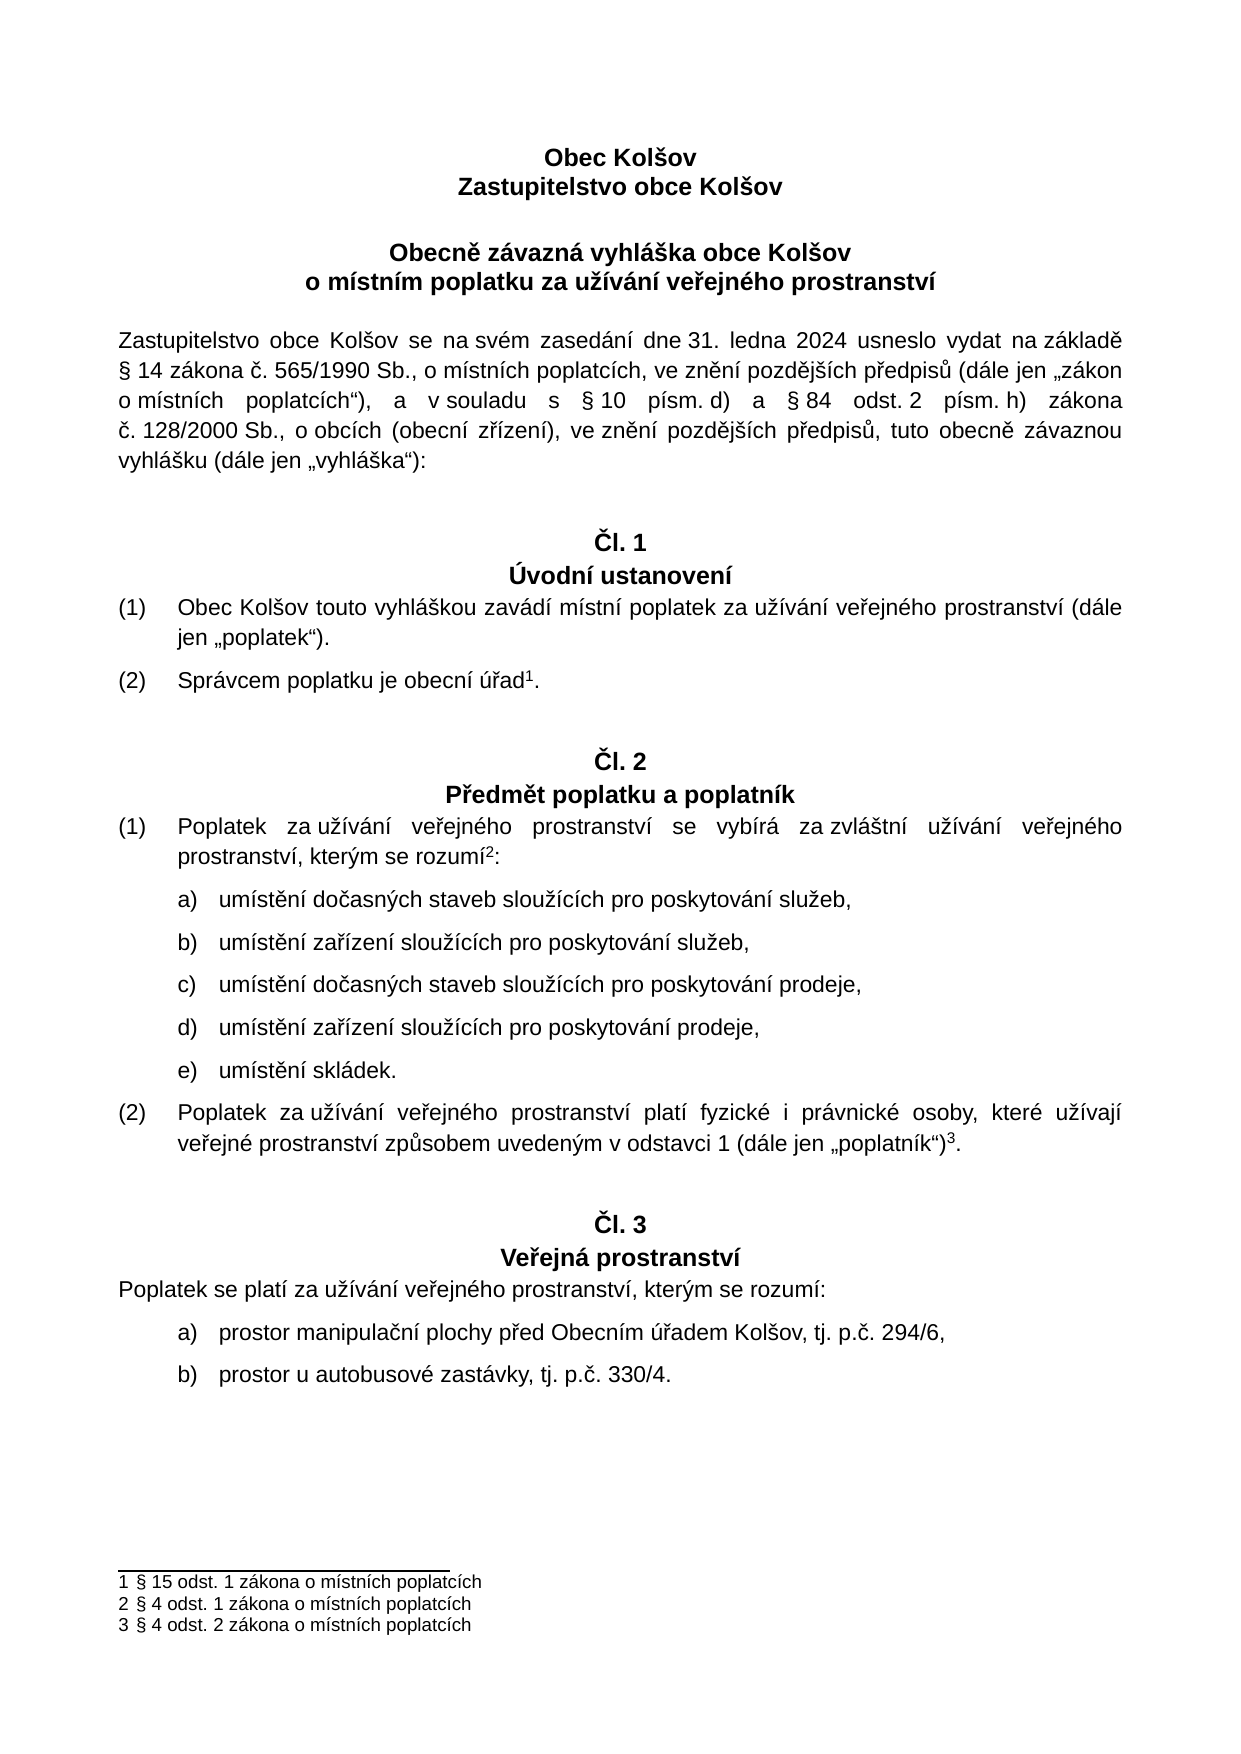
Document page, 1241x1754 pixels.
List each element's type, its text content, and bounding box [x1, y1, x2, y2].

list prostor u autobusové zastávky, tj. p.č. 330/4. [177, 1361, 1122, 1388]
subtitle Čl. 1 Úvodní ustanovení [118, 528, 1122, 589]
list Poplatek za užívání veřejného prostranství platí fyzické i právnické osoby, které užívají veřejné prostranství způsobem uvedeným v odstavci 1 (dále jen „poplatník“). [118, 1099, 1122, 1156]
list umístění dočasných staveb sloužících pro poskytování prodeje, [177, 971, 1122, 998]
list umístění skládek. [177, 1057, 1122, 1083]
list § 15 odst. 1 zákona o místních poplatcích [118, 1571, 1122, 1592]
list umístění zařízení sloužících pro poskytování služeb, [177, 928, 1122, 955]
subtitle Obecně závazná vyhláška obce Kolšov o místním poplatku za užívání veřejného prostranství [118, 238, 1122, 295]
list § 4 odst. 2 zákona o místních poplatcích [118, 1614, 1122, 1635]
list umístění dočasných staveb sloužících pro poskytování služeb, [177, 886, 1122, 912]
list Správcem poplatku je obecní úřad. [118, 667, 1122, 693]
text Zastupitelstvo obce Kolšov se na svém zasedání dne 31. ledna 2024 usneslo vydat na základě § 14 zákona č. 565/1990 Sb., o místních poplatcích, ve znění pozdějších předpisů (dále jen „zákon o místních poplatcích“), a v souladu s § 10 písm. d) a § 84 odst. 2 písm. h) zákona č. 128/2000 Sb., o obcích (obecní zřízení), ve znění pozdějších předpisů, tuto obecně závaznou vyhlášku (dále jen „vyhláška“): [118, 327, 1122, 474]
list Obec Kolšov touto vyhláškou zavádí místní poplatek za užívání veřejného prostranství (dále jen „poplatek“). [118, 594, 1122, 650]
text Obec Kolšov Zastupitelstvo obce Kolšov [118, 143, 1122, 201]
list § 4 odst. 1 zákona o místních poplatcích [118, 1592, 1122, 1614]
list prostor manipulační plochy před Obecním úřadem Kolšov, tj. p.č. 294/6, [177, 1318, 1122, 1345]
list Poplatek za užívání veřejného prostranství se vybírá za zvláštní užívání veřejného prostranství, kterým se rozumí: [118, 813, 1122, 869]
subtitle Čl. 2 Předmět poplatku a poplatník [118, 747, 1122, 809]
text Poplatek se platí za užívání veřejného prostranství, kterým se rozumí: [118, 1276, 1122, 1302]
subtitle Čl. 3 Veřejná prostranství [118, 1210, 1122, 1272]
list umístění zařízení sloužících pro poskytování prodeje, [177, 1014, 1122, 1040]
